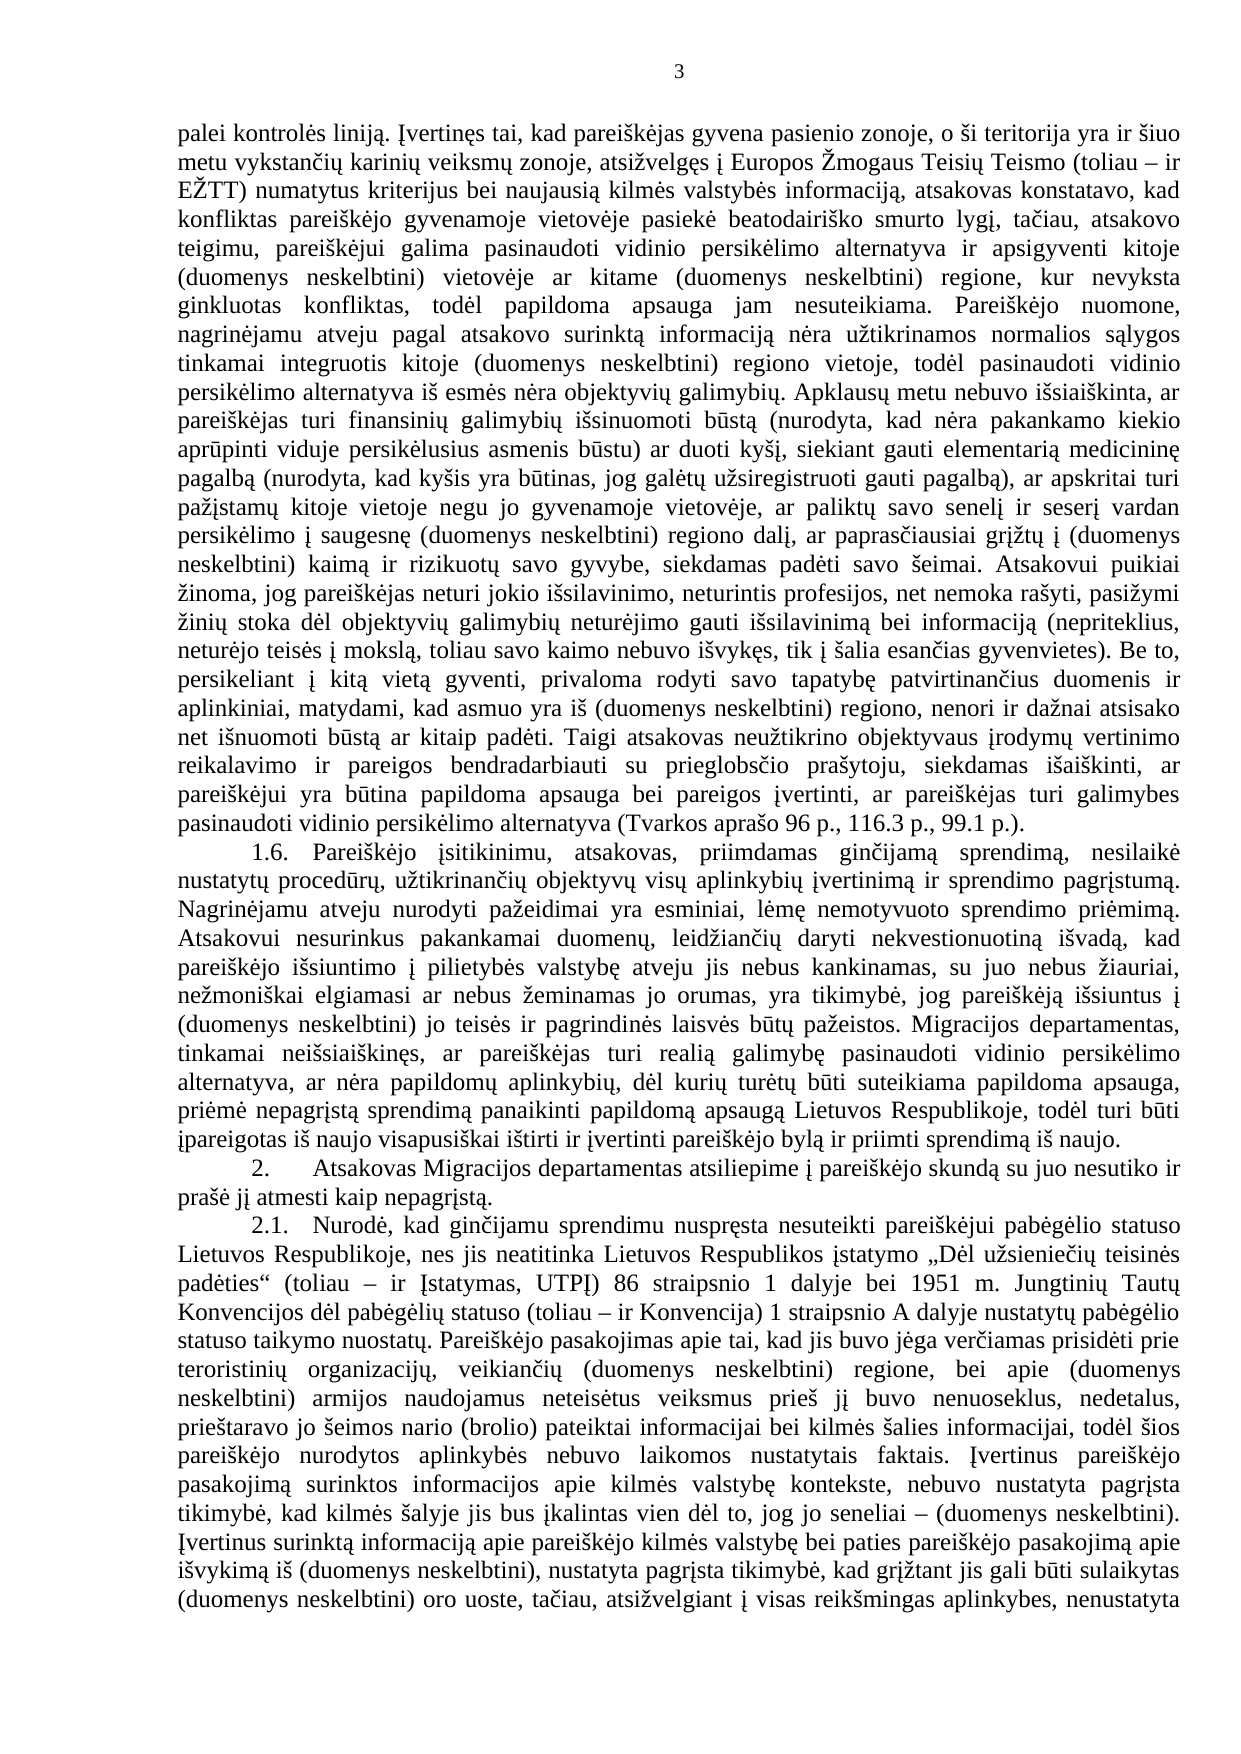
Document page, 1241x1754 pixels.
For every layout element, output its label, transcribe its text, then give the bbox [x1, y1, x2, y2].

text 1.6. Pareiškėjo įsitikinimu, atsakovas, priimdamas ginčijamą sprendimą, nesilaikė nustatytų procedūrų, užtikrinančių objektyvų visų aplinkybių įvertinimą ir sprendimo pagrįstumą. Nagrinėjamu atveju nurodyti pažeidimai yra esminiai, lėmę nemotyvuoto sprendimo priėmimą. Atsakovui nesurinkus pakankamai duomenų, leidžiančių daryti nekvestionuotiną išvadą, kad pareiškėjo išsiuntimo į pilietybės valstybę atveju jis nebus kankinamas, su juo nebus žiauriai, nežmoniškai elgiamasi ar nebus žeminamas jo orumas, yra tikimybė, jog pareiškėją išsiuntus į (duomenys neskelbtini) jo teisės ir pagrindinės laisvės būtų pažeistos. Migracijos departamentas, tinkamai neišsiaiškinęs, ar pareiškėjas turi realią galimybę pasinaudoti vidinio persikėlimo alternatyva, ar nėra papildomų aplinkybių, dėl kurių turėtų būti suteikiama papildoma apsauga, priėmė nepagrįstą sprendimą panaikinti papildomą apsaugą Lietuvos Respublikoje, todėl turi būti įpareigotas iš naujo visapusiškai ištirti ir įvertinti pareiškėjo bylą ir priimti sprendimą iš naujo. [177, 837, 1181, 1153]
text 2. Atsakovas Migracijos departamentas atsiliepime į pareiškėjo skundą su juo nesutiko ir prašė jį atmesti kaip nepagrįstą. [177, 1153, 1181, 1211]
text 2.1. Nurodė, kad ginčijamu sprendimu nuspręsta nesuteikti pareiškėjui pabėgėlio statuso Lietuvos Respublikoje, nes jis neatitinka Lietuvos Respublikos įstatymo „Dėl užsieniečių teisinės padėties“ (toliau – ir Įstatymas, UTPĮ) 86 straipsnio 1 dalyje bei 1951 m. Jungtinių Tautų Konvencijos dėl pabėgėlių statuso (toliau – ir Konvencija) 1 straipsnio A dalyje nustatytų pabėgėlio statuso taikymo nuostatų. Pareiškėjo pasakojimas apie tai, kad jis buvo jėga verčiamas prisidėti prie teroristinių organizacijų, veikiančių (duomenys neskelbtini) regione, bei apie (duomenys neskelbtini) armijos naudojamus neteisėtus veiksmus prieš jį buvo nenuoseklus, nedetalus, prieštaravo jo šeimos nario (brolio) pateiktai informacijai bei kilmės šalies informacijai, todėl šios pareiškėjo nurodytos aplinkybės nebuvo laikomos nustatytais faktais. Įvertinus pareiškėjo pasakojimą surinktos informacijos apie kilmės valstybę kontekste, nebuvo nustatyta pagrįsta tikimybė, kad kilmės šalyje jis bus įkalintas vien dėl to, jog jo seneliai – (duomenys neskelbtini). Įvertinus surinktą informaciją apie pareiškėjo kilmės valstybę bei paties pareiškėjo pasakojimą apie išvykimą iš (duomenys neskelbtini), nustatyta pagrįsta tikimybė, kad grįžtant jis gali būti sulaikytas (duomenys neskelbtini) oro uoste, tačiau, atsižvelgiant į visas reikšmingas aplinkybes, nenustatyta [177, 1211, 1181, 1613]
text palei kontrolės liniją. Įvertinęs tai, kad pareiškėjas gyvena pasienio zonoje, o ši teritorija yra ir šiuo metu vykstančių karinių veiksmų zonoje, atsižvelgęs į Europos Žmogaus Teisių Teismo (toliau – ir EŽTT) numatytus kriterijus bei naujausią kilmės valstybės informaciją, atsakovas konstatavo, kad konfliktas pareiškėjo gyvenamoje vietovėje pasiekė beatodairiško smurto lygį, tačiau, atsakovo teigimu, pareiškėjui galima pasinaudoti vidinio persikėlimo alternatyva ir apsigyventi kitoje (duomenys neskelbtini) vietovėje ar kitame (duomenys neskelbtini) regione, kur nevyksta ginkluotas konfliktas, todėl papildoma apsauga jam nesuteikiama. Pareiškėjo nuomone, nagrinėjamu atveju pagal atsakovo surinktą informaciją nėra užtikrinamos normalios sąlygos tinkamai integruotis kitoje (duomenys neskelbtini) regiono vietoje, todėl pasinaudoti vidinio persikėlimo alternatyva iš esmės nėra objektyvių galimybių. Apklausų metu nebuvo išsiaiškinta, ar pareiškėjas turi finansinių galimybių išsinuomoti būstą (nurodyta, kad nėra pakankamo kiekio aprūpinti viduje persikėlusius asmenis būstu) ar duoti kyšį, siekiant gauti elementarią medicininę pagalbą (nurodyta, kad kyšis yra būtinas, jog galėtų užsiregistruoti gauti pagalbą), ar apskritai turi pažįstamų kitoje vietoje negu jo gyvenamoje vietovėje, ar paliktų savo senelį ir seserį vardan persikėlimo į saugesnę (duomenys neskelbtini) regiono dalį, ar paprasčiausiai grįžtų į (duomenys neskelbtini) kaimą ir rizikuotų savo gyvybe, siekdamas padėti savo šeimai. Atsakovui puikiai žinoma, jog pareiškėjas neturi jokio išsilavinimo, neturintis profesijos, net nemoka rašyti, pasižymi žinių stoka dėl objektyvių galimybių neturėjimo gauti išsilavinimą bei informaciją (nepriteklius, neturėjo teisės į mokslą, toliau savo kaimo nebuvo išvykęs, tik į šalia esančias gyvenvietes). Be to, persikeliant į kitą vietą gyventi, privaloma rodyti savo tapatybę patvirtinančius duomenis ir aplinkiniai, matydami, kad asmuo yra iš (duomenys neskelbtini) regiono, nenori ir dažnai atsisako net išnuomoti būstą ar kitaip padėti. Taigi atsakovas neužtikrino objektyvaus įrodymų vertinimo reikalavimo ir pareigos bendradarbiauti su prieglobsčio prašytoju, siekdamas išaiškinti, ar pareiškėjui yra būtina papildoma apsauga bei pareigos įvertinti, ar pareiškėjas turi galimybes pasinaudoti vidinio persikėlimo alternatyva (Tvarkos aprašo 96 p., 116.3 p., 99.1 p.). [177, 118, 1181, 837]
